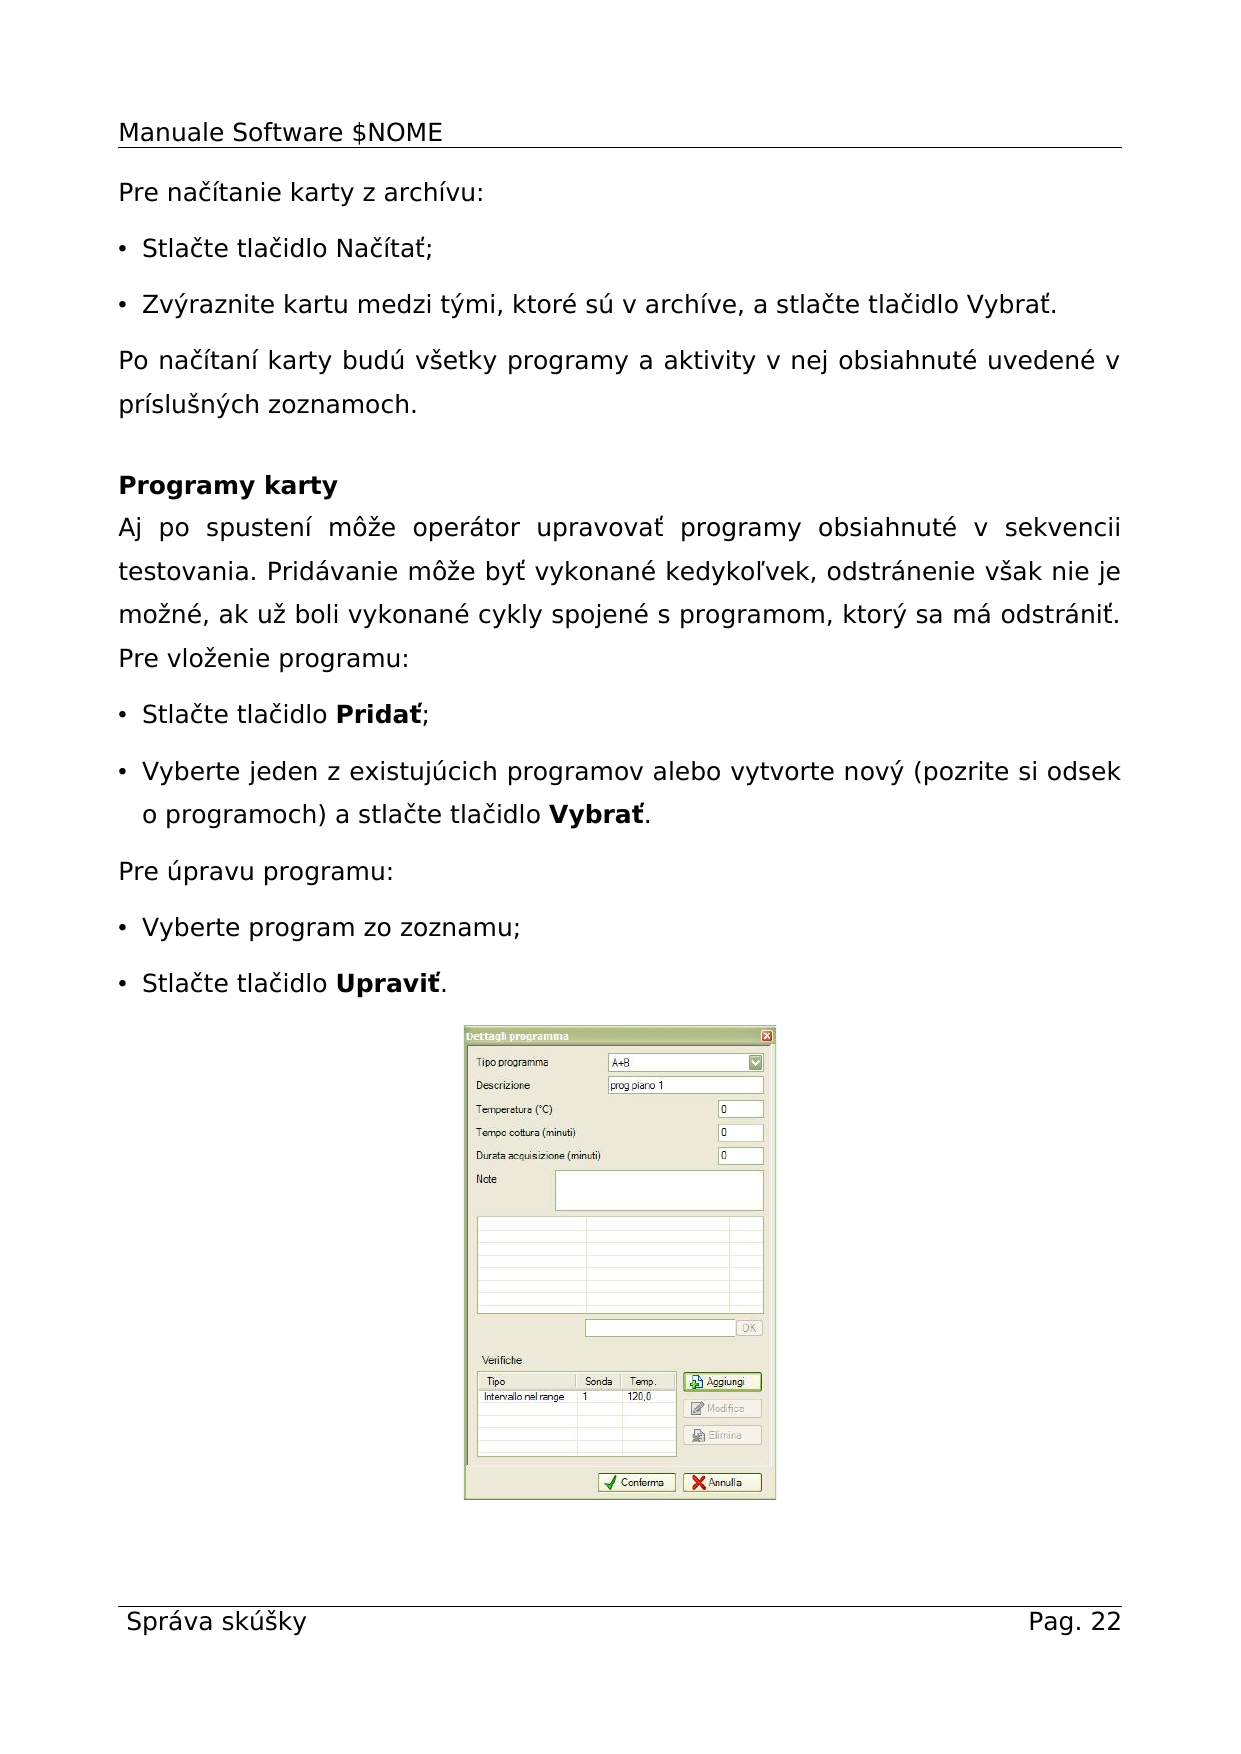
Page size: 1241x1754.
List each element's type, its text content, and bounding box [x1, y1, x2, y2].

text Pre načítanie karty z archívu: [118, 178, 1122, 207]
subtitle Programy karty [118, 472, 1122, 501]
list Stlačte tlačidlo Upraviť. [118, 969, 1122, 999]
text Aj po spustení môže operátor upravovať programy obsiahnuté v sekvencii testovania. Pridávanie môže byť vykonané kedykoľvek, odstránenie však nie je možné, ak už boli vykonané cykly spojené s programom, ktorý sa má odstrániť. Pre vloženie programu: [118, 513, 1122, 674]
list Stlačte tlačidlo Načítať; [118, 234, 1122, 263]
list Zvýraznite kartu medzi tými, ktoré sú v archíve, a stlačte tlačidlo Vybrať. [118, 290, 1122, 319]
text Po načítaní karty budú všetky programy a aktivity v nej obsiahnuté uvedené v príslušných zoznamoch. [118, 347, 1122, 419]
list Vyberte program zo zoznamu; [118, 913, 1122, 942]
list Vyberte jeden z existujúcich programov alebo vytvorte nový (pozrite si odsek o programoch) a stlačte tlačidlo Vybrať. [118, 757, 1122, 830]
text Pre úpravu programu: [118, 857, 1122, 886]
list Stlačte tlačidlo Pridať; [118, 701, 1122, 730]
picture [463, 1025, 777, 1500]
